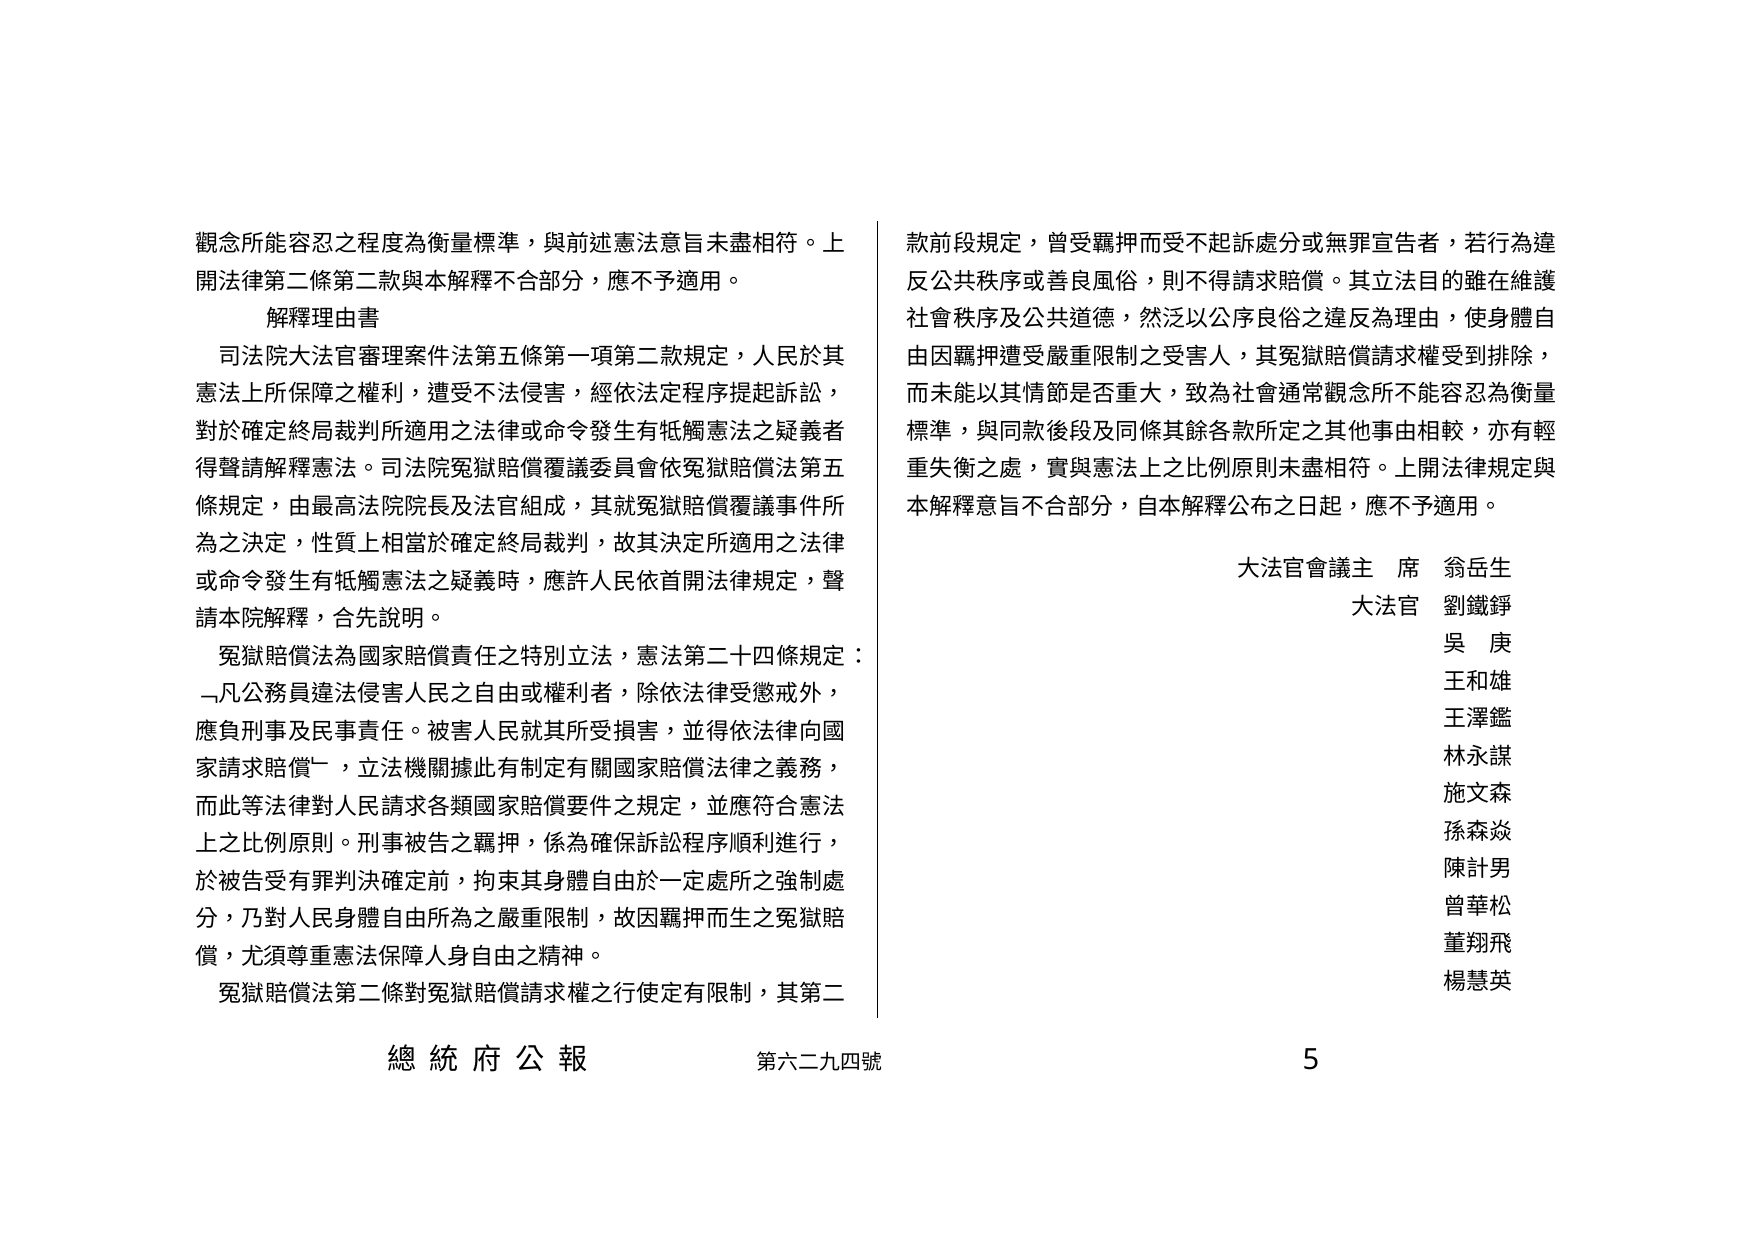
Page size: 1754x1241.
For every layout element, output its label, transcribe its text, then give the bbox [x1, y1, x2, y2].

text 王和雄 [907, 659, 1512, 697]
text 施文森 [907, 772, 1512, 809]
text 林永謀 [907, 734, 1512, 772]
text 司法院大法官審理案件法第五條第一項第二款規定，人民於其憲法上所保障之權利，遭受不法侵害，經依法定程序提起訴訟，對於確定終局裁判所適用之法律或命令發生有牴觸憲法之疑義者，得聲請解釋憲法。司法院冤獄賠償覆議委員會依冤獄賠償法第五條規定，由最高法院院長及法官組成，其就冤獄賠償覆議事件所為之決定，性質上相當於確定終局裁判，故其決定所適用之法律或命令發生有牴觸憲法之疑義時，應許人民依首開法律規定，聲請本院解釋，合先說明。 [195, 334, 847, 634]
text 大法官會議主 席 翁岳生 [907, 547, 1512, 584]
text 款前段規定，曾受羈押而受不起訴處分或無罪宣告者，若行為違反公共秩序或善良風俗，則不得請求賠償。其立法目的雖在維護社會秩序及公共道德，然泛以公序良俗之違反為理由，使身體自由因羈押遭受嚴重限制之受害人，其冤獄賠償請求權受到排除，而未能以其情節是否重大，致為社會通常觀念所不能容忍為衡量標準，與同款後段及同條其餘各款所定之其他事由相較，亦有輕重失衡之處，實與憲法上之比例原則未盡相符。上開法律規定與本解釋意旨不合部分，自本解釋公布之日起，應不予適用。 [907, 222, 1559, 522]
text 冤獄賠償法第二條對冤獄賠償請求權之行使定有限制，其第二 [195, 972, 847, 1009]
text 王澤鑑 [907, 697, 1512, 734]
text 冤獄賠償法為國家賠償責任之特別立法，憲法第二十四條規定：﹁凡公務員違法侵害人民之自由或權利者，除依法律受懲戒外，應負刑事及民事責任。被害人民就其所受損害，並得依法律向國家請求賠償﹂，立法機關據此有制定有關國家賠償法律之義務，而此等法律對人民請求各類國家賠償要件之規定，並應符合憲法上之比例原則。刑事被告之羈押，係為確保訴訟程序順利進行，於被告受有罪判決確定前，拘束其身體自由於一定處所之強制處分，乃對人民身體自由所為之嚴重限制，故因羈押而生之冤獄賠償，尤須尊重憲法保障人身自由之精神。 [195, 634, 847, 972]
text 冤獄賠償法為國家賠償責任之特別立法，憲法第二十四條規定：﹁凡公務員違法侵害人民之自由或權利者，除依法律受懲戒外，應負刑事及民事責任。被害人民就其所受損害，並得依法律向國家請求賠償﹂，立法機關據此有制定有關國家賠償法律之義務，而此等法律對人民請求各類國家賠償要件之規定，並應符合憲法上之比例原則。刑事被告之羈押，係為確保訴訟程序順利進行，於被告受有罪判決確定前，拘束其身體自由於一定處所之強制處分，乃對人民身體自由所為之嚴重限制，故因羈押而生之冤獄賠償，尤須尊重憲法保障人身自由之精神。冤獄賠償法第二條第二款前段，僅以受害人之行為違反公共秩序或善良風俗為由，剝奪其請求賠償之權利，未能以其情節是否重大，有無逾越社會通常觀念所能容忍之程度為衡量標準，與前述憲法意旨未盡相符。上開法律第二條第二款與本解釋不合部分，應不予適用。 [195, 222, 847, 297]
text 吳 庚 [907, 622, 1512, 659]
text 董翔飛 [907, 922, 1512, 959]
text 孫森焱 [907, 809, 1512, 847]
text 楊慧英 [907, 959, 1512, 997]
text 解釋理由書 [195, 297, 847, 334]
text 大法官 劉鐵錚 [907, 584, 1512, 622]
text 陳計男 [907, 847, 1512, 884]
text 曾華松 [907, 884, 1512, 922]
